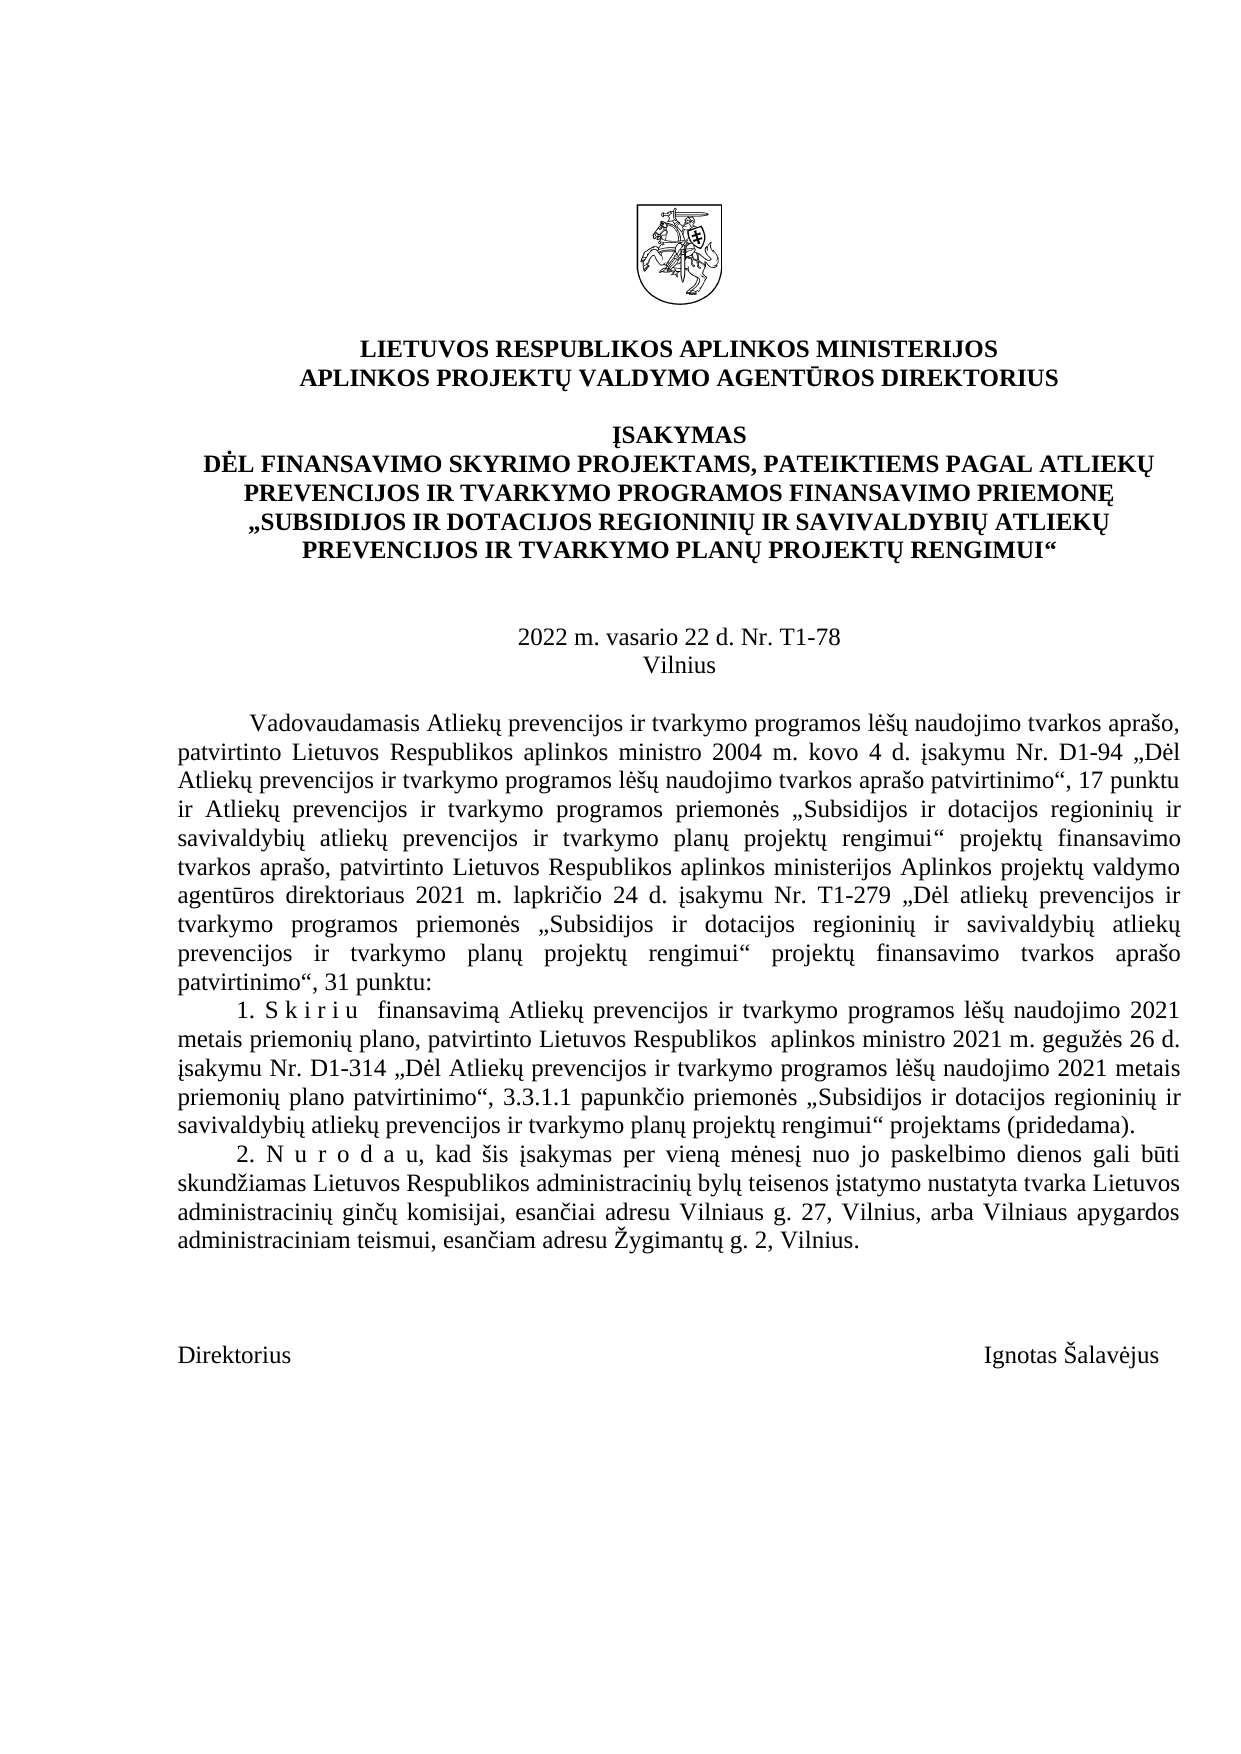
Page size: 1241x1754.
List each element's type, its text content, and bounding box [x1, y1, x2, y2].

text Vadovaudamasis Atliekų prevencijos ir tvarkymo programos lėšų naudojimo tvarkos aprašo, patvirtinto Lietuvos Respublikos aplinkos ministro 2004 m. kovo 4 d. įsakymu Nr. D1-94 „Dėl Atliekų prevencijos ir tvarkymo programos lėšų naudojimo tvarkos aprašo patvirtinimo“, 17 punktu ir Atliekų prevencijos ir tvarkymo programos priemonės „Subsidijos ir dotacijos regioninių ir savivaldybių atliekų prevencijos ir tvarkymo planų projektų rengimui“ projektų finansavimo tvarkos aprašo, patvirtinto Lietuvos Respublikos aplinkos ministerijos Aplinkos projektų valdymo agentūros direktoriaus 2021 m. lapkričio 24 d. įsakymu Nr. T1-279 „Dėl atliekų prevencijos ir tvarkymo programos priemonės „Subsidijos ir dotacijos regioninių ir savivaldybių atliekų prevencijos ir tvarkymo planų projektų rengimui“ projektų finansavimo tvarkos aprašo patvirtinimo“, 31 punktu: [177, 708, 1181, 996]
text Įsakymas [177, 421, 1181, 449]
text APLINKOS PROJEKTŲ VALDYMO AGENTŪROS DIREKTORIUS [177, 363, 1181, 392]
text 1. Skiriu finansavimą Atliekų prevencijos ir tvarkymo programos lėšų naudojimo 2021 metais priemonių plano, patvirtinto Lietuvos Respublikos aplinkos ministro 2021 m. gegužės 26 d. įsakymu Nr. D1-314 „Dėl Atliekų prevencijos ir tvarkymo programos lėšų naudojimo 2021 metais priemonių plano patvirtinimo“, 3.3.1.1 papunkčio priemonės „Subsidijos ir dotacijos regioninių ir savivaldybių atliekų prevencijos ir tvarkymo planų projektų rengimui“ projektams (pridedama). [177, 996, 1181, 1139]
text Direktorius Ignotas Šalavėjus [177, 1341, 1181, 1369]
text LIETUVOS RESPUBLIKOS APLINKOS MINISTERIJOS [177, 334, 1181, 363]
text DĖL FINANSAVIMO SKYRIMO PROJEKTAMS, PATEIKTIEMS PAGAL ATLIEKŲ PREVENCIJOS IR TVARKYMO PROGRAMOS FINANSAVIMO PRIEMONĘ „SUBSIDIJOS IR DOTACIJOS REGIONINIŲ IR SAVIVALDYBIŲ ATLIEKŲ PREVENCIJOS IR TVARKYMO PLANŲ PROJEKTŲ RENGIMUI“ [177, 449, 1181, 564]
text Vilnius [177, 651, 1181, 679]
text 2022 m. vasario 22 d. Nr. T1-78 [177, 622, 1181, 651]
text 2. N u r o d a u, kad šis įsakymas per vieną mėnesį nuo jo paskelbimo dienos gali būti skundžiamas Lietuvos Respublikos administracinių bylų teisenos įstatymo nustatyta tvarka Lietuvos administracinių ginčų komisijai, esančiai adresu Vilniaus g. 27, Vilnius, arba Vilniaus apygardos administraciniam teismui, esančiam adresu Žygimantų g. 2, Vilnius. [177, 1139, 1181, 1254]
